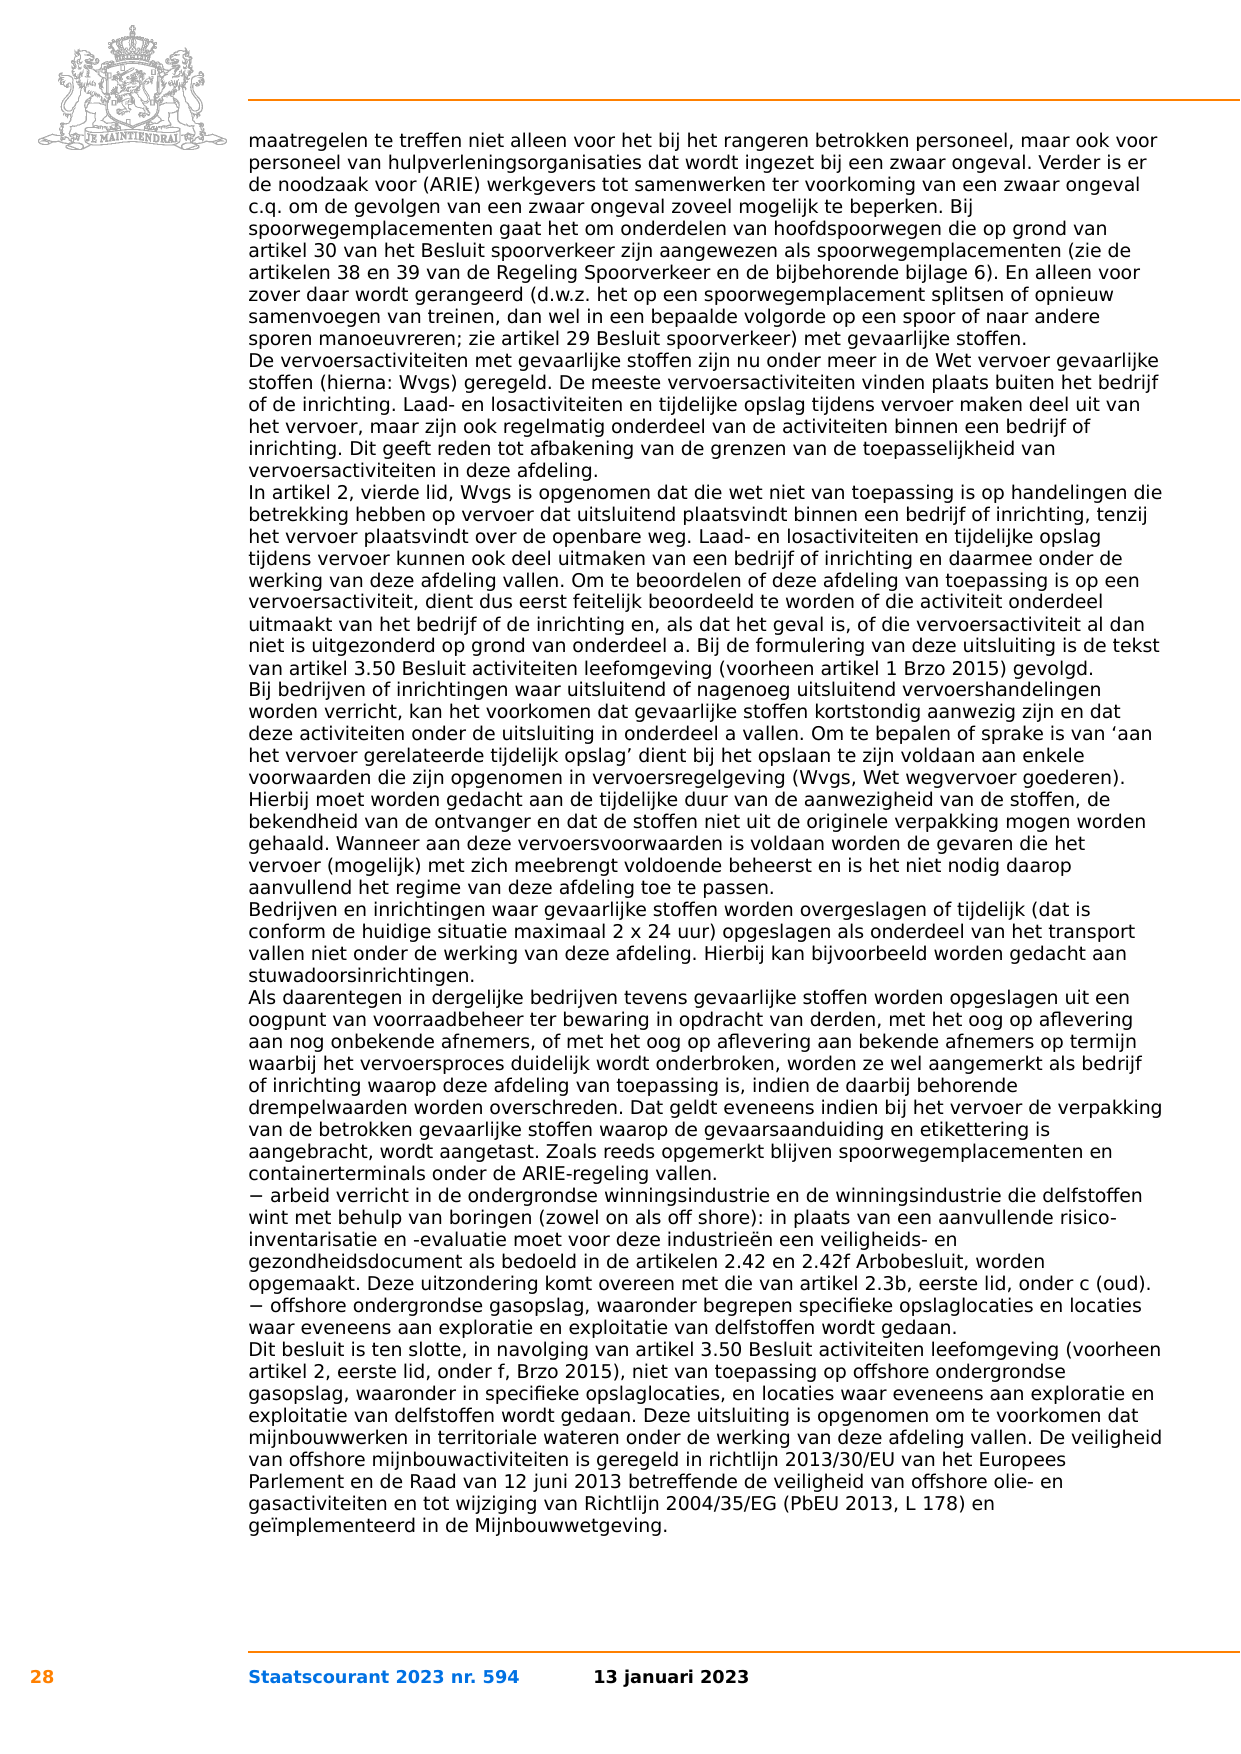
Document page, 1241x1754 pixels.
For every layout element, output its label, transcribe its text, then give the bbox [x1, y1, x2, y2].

text − offshore ondergrondse gasopslag, waaronder begrepen specifieke opslaglocaties en locaties waar eveneens aan exploratie en exploitatie van delfstoffen wordt gedaan. [248, 1295, 1163, 1339]
text Bedrijven en inrichtingen waar gevaarlijke stoffen worden overgeslagen of tijdelijk (dat is conform de huidige situatie maximaal 2 x 24 uur) opgeslagen als onderdeel van het transport vallen niet onder de werking van deze afdeling. Hierbij kan bijvoorbeeld worden gedacht aan stuwadoorsinrichtingen. [248, 899, 1163, 987]
text In artikel 2, vierde lid, Wvgs is opgenomen dat die wet niet van toepassing is op handelingen die betrekking hebben op vervoer dat uitsluitend plaatsvindt binnen een bedrijf of inrichting, tenzij het vervoer plaatsvindt over de openbare weg. Laad- en losactiviteiten en tijdelijke opslag tijdens vervoer kunnen ook deel uitmaken van een bedrijf of inrichting en daarmee onder de werking van deze afdeling vallen. Om te beoordelen of deze afdeling van toepassing is op een vervoersactiviteit, dient dus eerst feitelijk beoordeeld te worden of die activiteit onderdeel uitmaakt van het bedrijf of de inrichting en, als dat het geval is, of die vervoersactiviteit al dan niet is uitgezonderd op grond van onderdeel a. Bij de formulering van deze uitsluiting is de tekst van artikel 3.50 Besluit activiteiten leefomgeving (voorheen artikel 1 Brzo 2015) gevolgd. [248, 482, 1163, 679]
text Dit besluit is ten slotte, in navolging van artikel 3.50 Besluit activiteiten leefomgeving (voorheen artikel 2, eerste lid, onder f, Brzo 2015), niet van toepassing op offshore ondergrondse gasopslag, waaronder in specifieke opslaglocaties, en locaties waar eveneens aan exploratie en exploitatie van delfstoffen wordt gedaan. Deze uitsluiting is opgenomen om te voorkomen dat mijnbouwwerken in territoriale wateren onder de werking van deze afdeling vallen. De veiligheid van offshore mijnbouwactiviteiten is geregeld in richtlijn 2013/30/EU van het Europees Parlement en de Raad van 12 juni 2013 betreffende de veiligheid van offshore olie- en gasactiviteiten en tot wijziging van Richtlijn 2004/35/EG (PbEU 2013, L 178) en geïmplementeerd in de Mijnbouwwetgeving. [248, 1339, 1163, 1537]
text De vervoersactiviteiten met gevaarlijke stoffen zijn nu onder meer in de Wet vervoer gevaarlijke stoffen (hierna: Wvgs) geregeld. De meeste vervoersactiviteiten vinden plaats buiten het bedrijf of de inrichting. Laad- en losactiviteiten en tijdelijke opslag tijdens vervoer maken deel uit van het vervoer, maar zijn ook regelmatig onderdeel van de activiteiten binnen een bedrijf of inrichting. Dit geeft reden tot afbakening van de grenzen van de toepasselijkheid van vervoersactiviteiten in deze afdeling. [248, 350, 1163, 482]
text Bij bedrijven of inrichtingen waar uitsluitend of nagenoeg uitsluitend vervoershandelingen worden verricht, kan het voorkomen dat gevaarlijke stoffen kortstondig aanwezig zijn en dat deze activiteiten onder de uitsluiting in onderdeel a vallen. Om te bepalen of sprake is van ‘aan het vervoer gerelateerde tijdelijk opslag’ dient bij het opslaan te zijn voldaan aan enkele voorwaarden die zijn opgenomen in vervoersregelgeving (Wvgs, Wet wegvervoer goederen). Hierbij moet worden gedacht aan de tijdelijke duur van de aanwezigheid van de stoffen, de bekendheid van de ontvanger en dat de stoffen niet uit de originele verpakking mogen worden gehaald. Wanneer aan deze vervoersvoorwaarden is voldaan worden de gevaren die het vervoer (mogelijk) met zich meebrengt voldoende beheerst en is het niet nodig daarop aanvullend het regime van deze afdeling toe te passen. [248, 679, 1163, 899]
text Als daarentegen in dergelijke bedrijven tevens gevaarlijke stoffen worden opgeslagen uit een oogpunt van voorraadbeheer ter bewaring in opdracht van derden, met het oog op aflevering aan nog onbekende afnemers, of met het oog op aflevering aan bekende afnemers op termijn waarbij het vervoersproces duidelijk wordt onderbroken, worden ze wel aangemerkt als bedrijf of inrichting waarop deze afdeling van toepassing is, indien de daarbij behorende drempelwaarden worden overschreden. Dat geldt eveneens indien bij het vervoer de verpakking van de betrokken gevaarlijke stoffen waarop de gevaarsaanduiding en etikettering is aangebracht, wordt aangetast. Zoals reeds opgemerkt blijven spoorwegemplacementen en containerterminals onder de ARIE-regeling vallen. [248, 987, 1163, 1185]
text maatregelen te treffen niet alleen voor het bij het rangeren betrokken personeel, maar ook voor personeel van hulpverleningsorganisaties dat wordt ingezet bij een zwaar ongeval. Verder is er de noodzaak voor (ARIE) werkgevers tot samenwerken ter voorkoming van een zwaar ongeval c.q. om de gevolgen van een zwaar ongeval zoveel mogelijk te beperken. Bij spoorwegemplacementen gaat het om onderdelen van hoofdspoorwegen die op grond van artikel 30 van het Besluit spoorverkeer zijn aangewezen als spoorwegemplacementen (zie de artikelen 38 en 39 van de Regeling Spoorverkeer en de bijbehorende bijlage 6). En alleen voor zover daar wordt gerangeerd (d.w.z. het op een spoorwegemplacement splitsen of opnieuw samenvoegen van treinen, dan wel in een bepaalde volgorde op een spoor of naar andere sporen manoeuvreren; zie artikel 29 Besluit spoorverkeer) met gevaarlijke stoffen. [248, 130, 1163, 350]
text − arbeid verricht in de ondergrondse winningsindustrie en de winningsindustrie die delfstoffen wint met behulp van boringen (zowel on als off shore): in plaats van een aanvullende risico-inventarisatie en -evaluatie moet voor deze industrieën een veiligheids- en gezondheidsdocument als bedoeld in de artikelen 2.42 en 2.42f Arbobesluit, worden opgemaakt. Deze uitzondering komt overeen met die van artikel 2.3b, eerste lid, onder c (oud). [248, 1185, 1163, 1295]
picture [38, 25, 227, 150]
